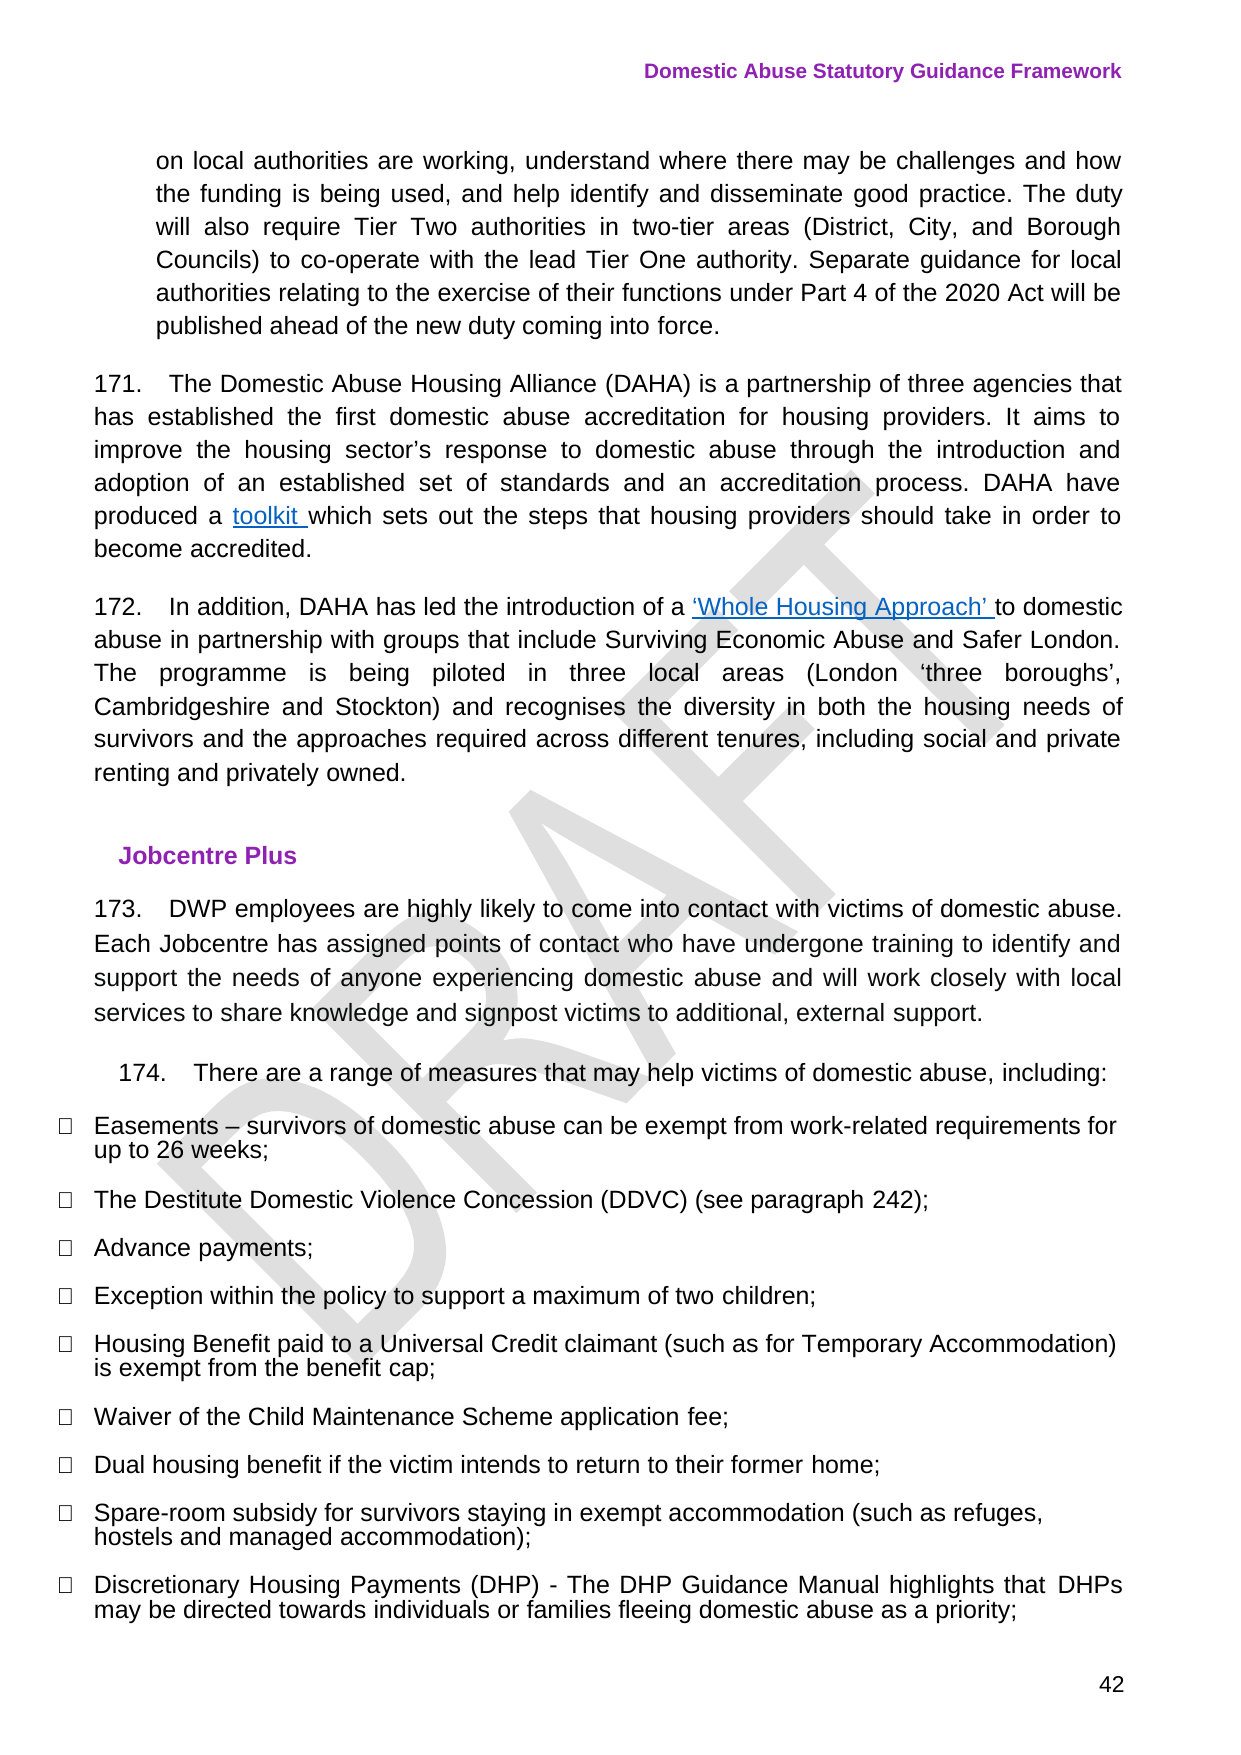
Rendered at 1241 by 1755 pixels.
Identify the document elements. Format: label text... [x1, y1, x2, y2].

text on local authorities are working, understand where there may be challenges and how the funding is being used, and help identify and disseminate good practice. The duty will also require Tier Two authorities in two-tier areas (District, City, and Borough Councils) to co-operate with the lead Tier One authority. Separate guidance for local authorities relating to the exercise of their functions under Part 4 of the 2020 Act will be published ahead of the new duty coming into force. [156, 146, 1123, 340]
list Exception within the policy to support a maximum of two children; [316, 1281, 398, 1309]
subtitle [629, 841, 769, 869]
list The Destitute Domestic Violence Concession (DDVC) (see paragraph 242); [219, 1184, 404, 1213]
list Spare-room subsidy for survivors staying in exempt accommodation (such as refuges, hostels and managed accommodation); [57, 1502, 1123, 1550]
list There are a range of measures that may help victims of domestic abuse, including: [118, 1057, 375, 1086]
list There are a range of measures that may help victims of domestic abuse, including: [463, 1065, 574, 1086]
list In addition, DAHA has led the introduction of a ‘Whole Housing Approach’ to domestic abuse in partnership with groups that include Surviving Economic Abuse and Safer London. The programme is being piloted in three local areas (London ‘three boroughs’, Cambridgeshire and Stockton) and recognises the diversity in both the housing needs of survivors and the approaches required across different tenures, including social and private renting and privately owned. [94, 592, 855, 786]
subtitle [784, 841, 1147, 869]
list Exception within the policy to support a maximum of two children; [422, 1281, 1147, 1309]
list Easements – survivors of domestic abuse can be exempt from work-related requirements for up to 26 weeks; [57, 1115, 204, 1164]
list Easements – survivors of domestic abuse can be exempt from work-related requirements for up to 26 weeks; [461, 1115, 1123, 1164]
list Easements – survivors of domestic abuse can be exempt from work-related requirements for up to 26 weeks; [361, 1115, 466, 1164]
list Discretionary Housing Payments (DHP) - The DHP Guidance Manual highlights that DHPs may be directed towards individuals or families fleeing domestic abuse as a priority; [57, 1574, 1123, 1624]
list DWP employees are highly likely to come into contact with victims of domestic abuse. Each Jobcentre has assigned points of contact who have undergone training to identify and support the needs of anyone experiencing domestic abuse and will work closely with local services to share knowledge and signpost victims to additional, external support. [359, 947, 486, 1027]
list Easements – survivors of domestic abuse can be exempt from work-related requirements for up to 26 weeks; [206, 1115, 368, 1164]
subtitle [555, 841, 618, 869]
list Dual housing benefit if the victim intends to return to their former home; [57, 1450, 1147, 1479]
list DWP employees are highly likely to come into contact with victims of domestic abuse. Each Jobcentre has assigned points of contact who have undergone training to identify and support the needs of anyone experiencing domestic abuse and will work closely with local services to share knowledge and signpost victims to additional, external support. [632, 894, 1123, 1027]
list DWP employees are highly likely to come into contact with victims of domestic abuse. Each Jobcentre has assigned points of contact who have undergone training to identify and support the needs of anyone experiencing domestic abuse and will work closely with local services to share knowledge and signpost victims to additional, external support. [94, 894, 626, 1027]
list Exception within the policy to support a maximum of two children; [57, 1281, 301, 1309]
list Advance payments; [268, 1233, 414, 1261]
list The Destitute Domestic Violence Concession (DDVC) (see paragraph 242); [518, 1184, 1147, 1213]
list Waiver of the Child Maintenance Scheme application fee; [57, 1402, 1147, 1431]
subtitle Jobcentre Plus [118, 841, 539, 869]
list The Destitute Domestic Violence Concession (DDVC) (see paragraph 242); [424, 1184, 515, 1213]
list There are a range of measures that may help victims of domestic abuse, including: [645, 1057, 1147, 1086]
list Housing Benefit paid to a Universal Credit claimant (such as for Temporary Accommodation) is exempt from the benefit cap; [57, 1332, 1122, 1381]
list Advance payments; [231, 1245, 253, 1261]
list In addition, DAHA has led the introduction of a ‘Whole Housing Approach’ to domestic abuse in partnership with groups that include Surviving Economic Abuse and Safer London. The programme is being piloted in three local areas (London ‘three boroughs’, Cambridgeshire and Stockton) and recognises the diversity in both the housing needs of survivors and the approaches required across different tenures, including social and private renting and privately owned. [656, 592, 1123, 786]
list The Domestic Abuse Housing Alliance (DAHA) is a partnership of three agencies that has established the first domestic abuse accreditation for housing providers. It aims to improve the housing sector’s response to domestic abuse through the introduction and adoption of an established set of standards and an accreditation process. DAHA have produced a toolkit which sets out the steps that housing providers should take in order to become accredited. [94, 369, 1122, 563]
list The Destitute Domestic Violence Concession (DDVC) (see paragraph 242); [57, 1184, 205, 1213]
list Advance payments; [445, 1233, 1147, 1261]
list Advance payments; [57, 1233, 236, 1261]
